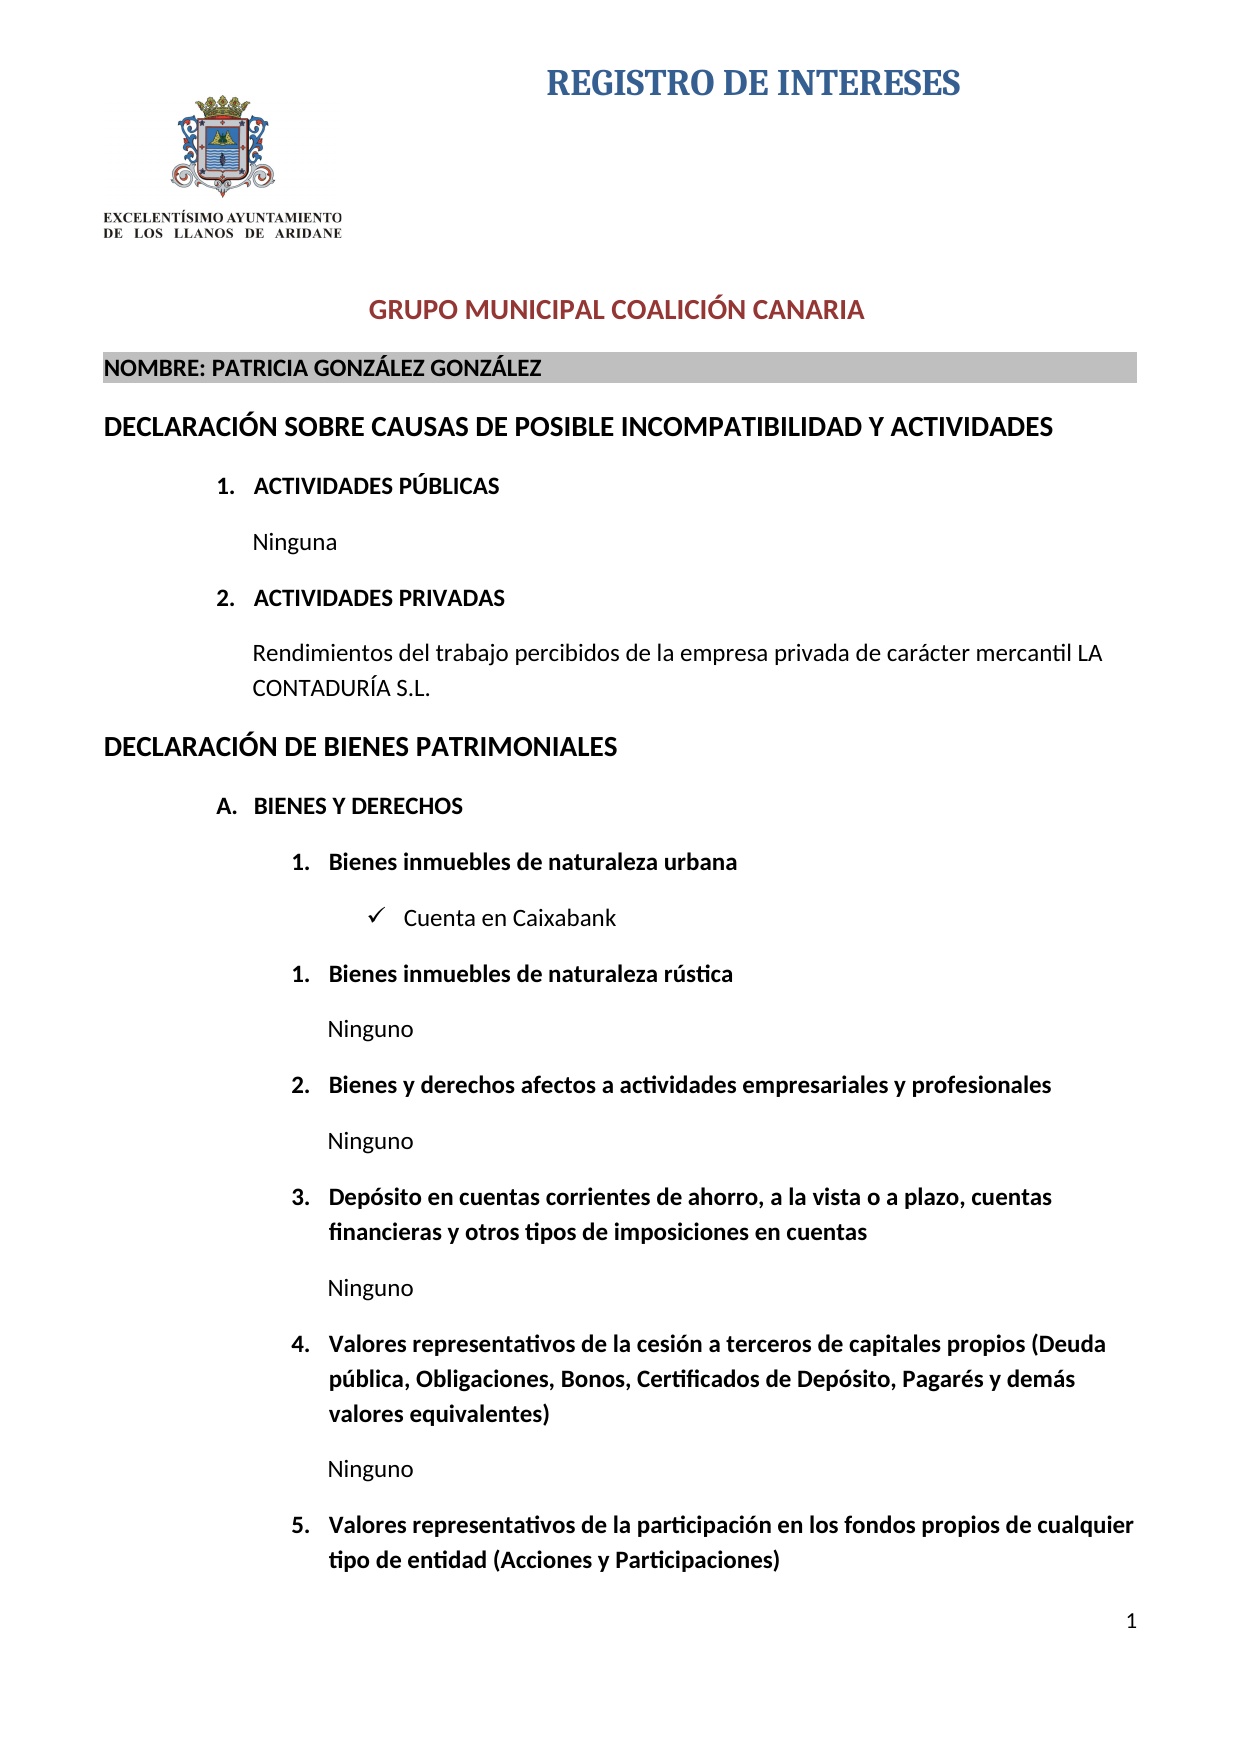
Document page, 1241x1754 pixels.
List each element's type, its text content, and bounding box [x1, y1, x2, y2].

list Bienes inmuebles de naturaleza urbana [291, 846, 1137, 877]
list Ninguno [253, 1013, 1137, 1044]
list ACTIVIDADES PRIVADAS [216, 582, 1137, 612]
list Bienes y derechos afectos a actividades empresariales y profesionales [291, 1069, 1137, 1100]
list Ninguna [178, 526, 1137, 556]
text NOMBRE: PATRICIA GONZÁLEZ GONZÁLEZ [103, 352, 1137, 383]
list Valores representativos de la participación en los fondos propios de cualquier tipo de entidad (Acciones y Participaciones) [291, 1509, 1137, 1575]
list Bienes inmuebles de naturaleza rústica [291, 958, 1137, 988]
text DECLARACIÓN SOBRE CAUSAS DE POSIBLE INCOMPATIBILIDAD Y ACTIVIDADES [103, 408, 1137, 444]
list Valores representativos de la cesión a terceros de capitales propios (Deuda pública, Obligaciones, Bonos, Certificados de Depósito, Pagarés y demás valores equivalentes) [291, 1328, 1137, 1428]
list Depósito en cuentas corrientes de ahorro, a la vista o a plazo, cuentas financieras y otros tipos de imposiciones en cuentas [291, 1181, 1137, 1247]
list BIENES Y DERECHOS [216, 790, 1137, 821]
list Rendimientos del trabajo percibidos de la empresa privada de carácter mercantil LA CONTADURÍA S.L. [178, 638, 1137, 703]
text DECLARACIÓN DE BIENES PATRIMONIALES [103, 728, 1137, 764]
text GRUPO MUNICIPAL COALICIÓN CANARIA [103, 291, 1137, 326]
list Ninguno [253, 1453, 1137, 1484]
list Ninguno [253, 1125, 1137, 1156]
list Cuenta en Caixabank [366, 902, 1137, 932]
picture [103, 95, 342, 238]
list Ninguno [253, 1272, 1137, 1302]
list ACTIVIDADES PÚBLICAS [216, 470, 1137, 501]
